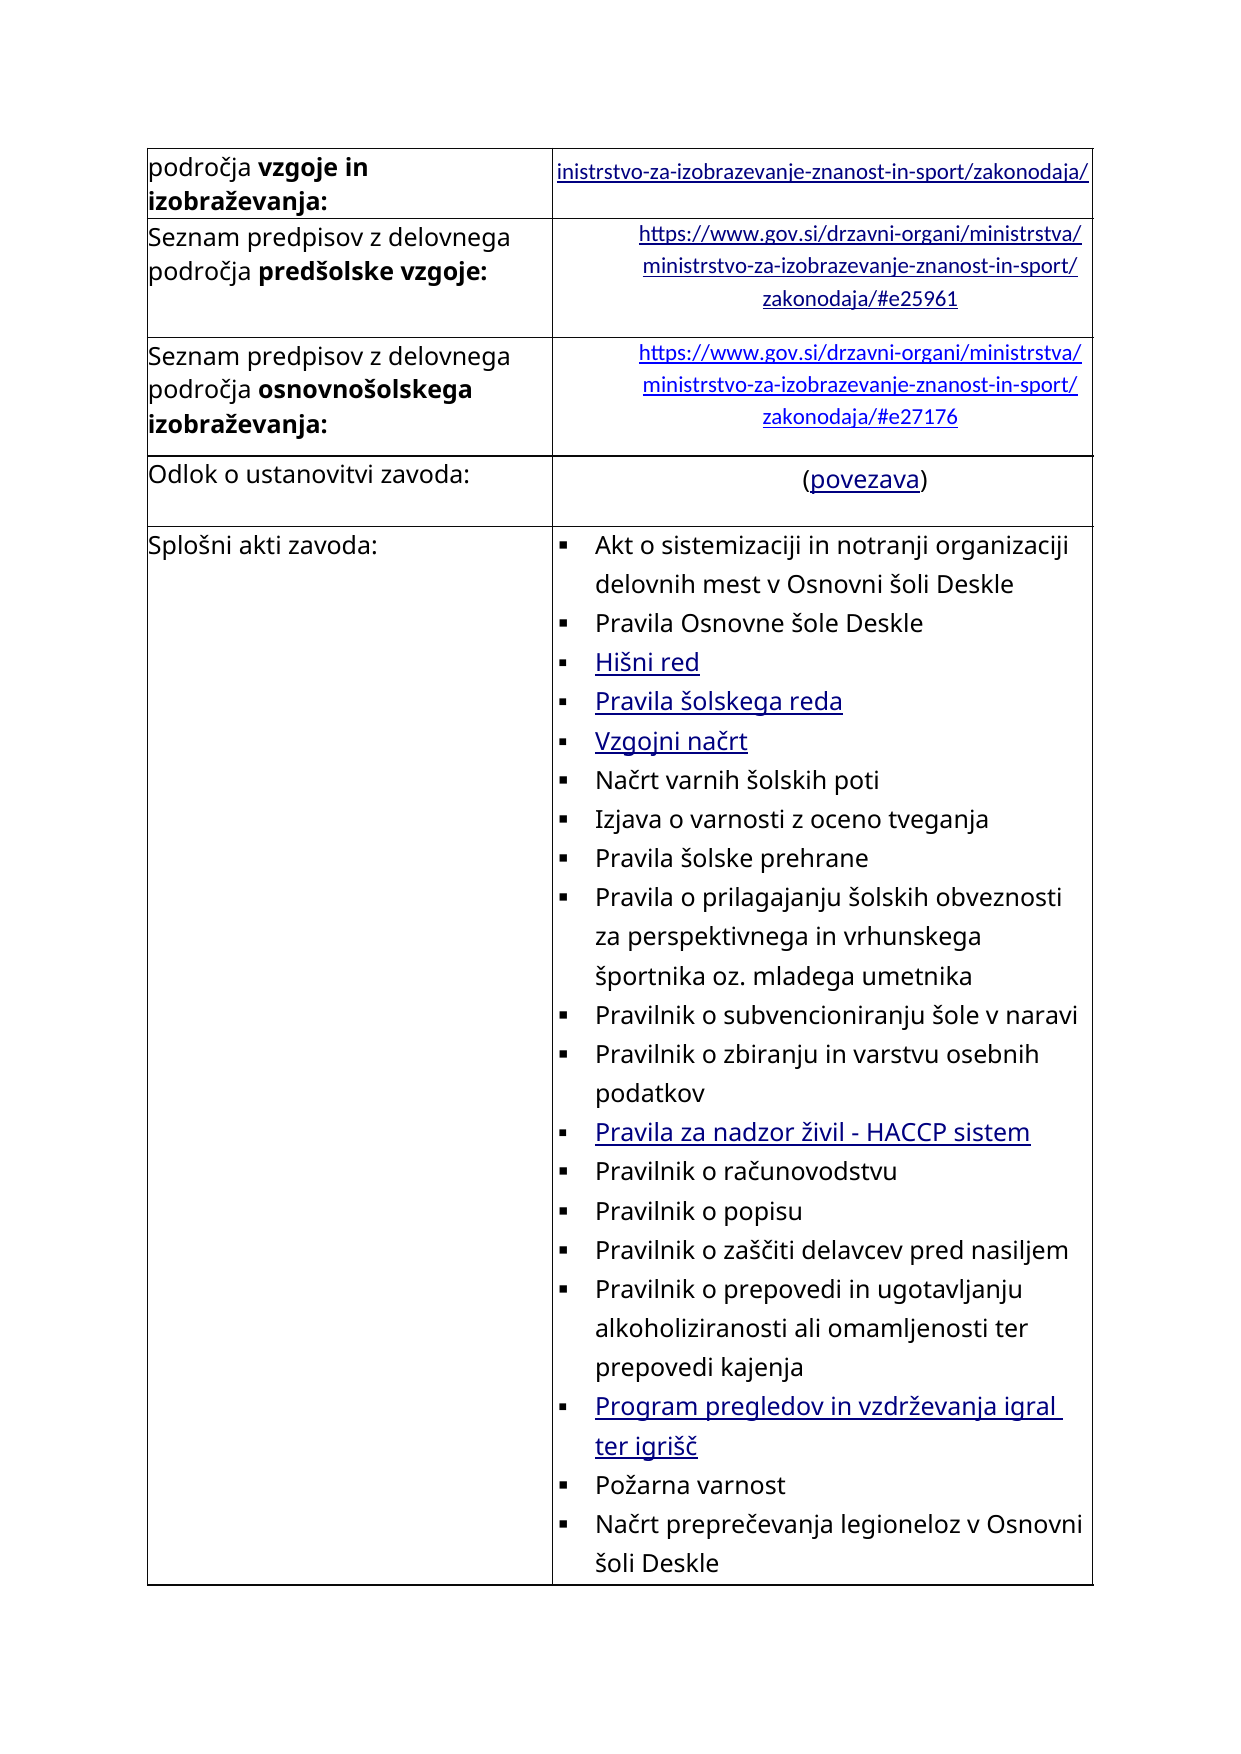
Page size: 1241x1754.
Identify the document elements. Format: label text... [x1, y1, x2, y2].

table_cell Splošni akti zavoda: [148, 527, 552, 1584]
table_cell https://www.gov.si/drzavni-organi/ministrstva/ministrstvo-za-izobrazevanje-znanost-in-sport/zakonodaja/#e27176 [553, 338, 1092, 455]
table_cell področja vzgoje in izobraževanja: [148, 149, 552, 217]
table_cell Odlok o ustanovitvi zavoda: [148, 457, 552, 526]
table_cell https://www.gov.si/drzavni-organi/ministrstva/ministrstvo-za-izobrazevanje-znanost-in-sport/zakonodaja/#e25961 [553, 219, 1092, 336]
table_cell inistrstvo-za-izobrazevanje-znanost-in-sport/zakonodaja/ [553, 149, 1092, 217]
table_cell Seznam predpisov z delovnega področja predšolske vzgoje: [148, 219, 552, 336]
table_cell Seznam predpisov z delovnega področja osnovnošolskega izobraževanja: [148, 338, 552, 455]
table_cell Akt o sistemizaciji in notranji organizaciji delovnih mest v Osnovni šoli Deskle Pravila Osnovne šole Deskle Hišni red Pravila šolskega reda Vzgojni načrt Načrt varnih šolskih poti Izjava o varnosti z oceno tveganja Pravila šolske prehrane Pravila o prilagajanju šolskih obveznosti za perspektivnega in vrhunskega športnika oz. mladega umetnika Pravilnik o subvencioniranju šole v naravi Pravilnik o zbiranju in varstvu osebnih podatkov Pravila za nadzor živil - HACCP sistem Pravilnik o računovodstvu Pravilnik o popisu Pravilnik o zaščiti delavcev pred nasiljem Pravilnik o prepovedi in ugotavljanju alkoholiziranosti ali omamljenosti ter prepovedi kajenja Program pregledov in vzdrževanja igral ter igrišč Požarna varnost Načrt preprečevanja legioneloz v Osnovni šoli Deskle Načrt preprečevanja legioneloz v Vrtcu Deskle Katalog informacij javnega značaja Navodila o uvajanju kriterijev in meril za ugotavljanje delovne uspešnosti Pravilnik o videonadzornem sistemu Osnovne šole Deskle Načrt čiščenja v OŠ Deskle Načrt prezračevanja v OŠ Deskle Pravilnik o notranji poti za prijavo kršitev po Zakonu o zaščiti prijavteljev [553, 527, 1092, 1584]
table_cell (povezava) [553, 457, 1092, 526]
